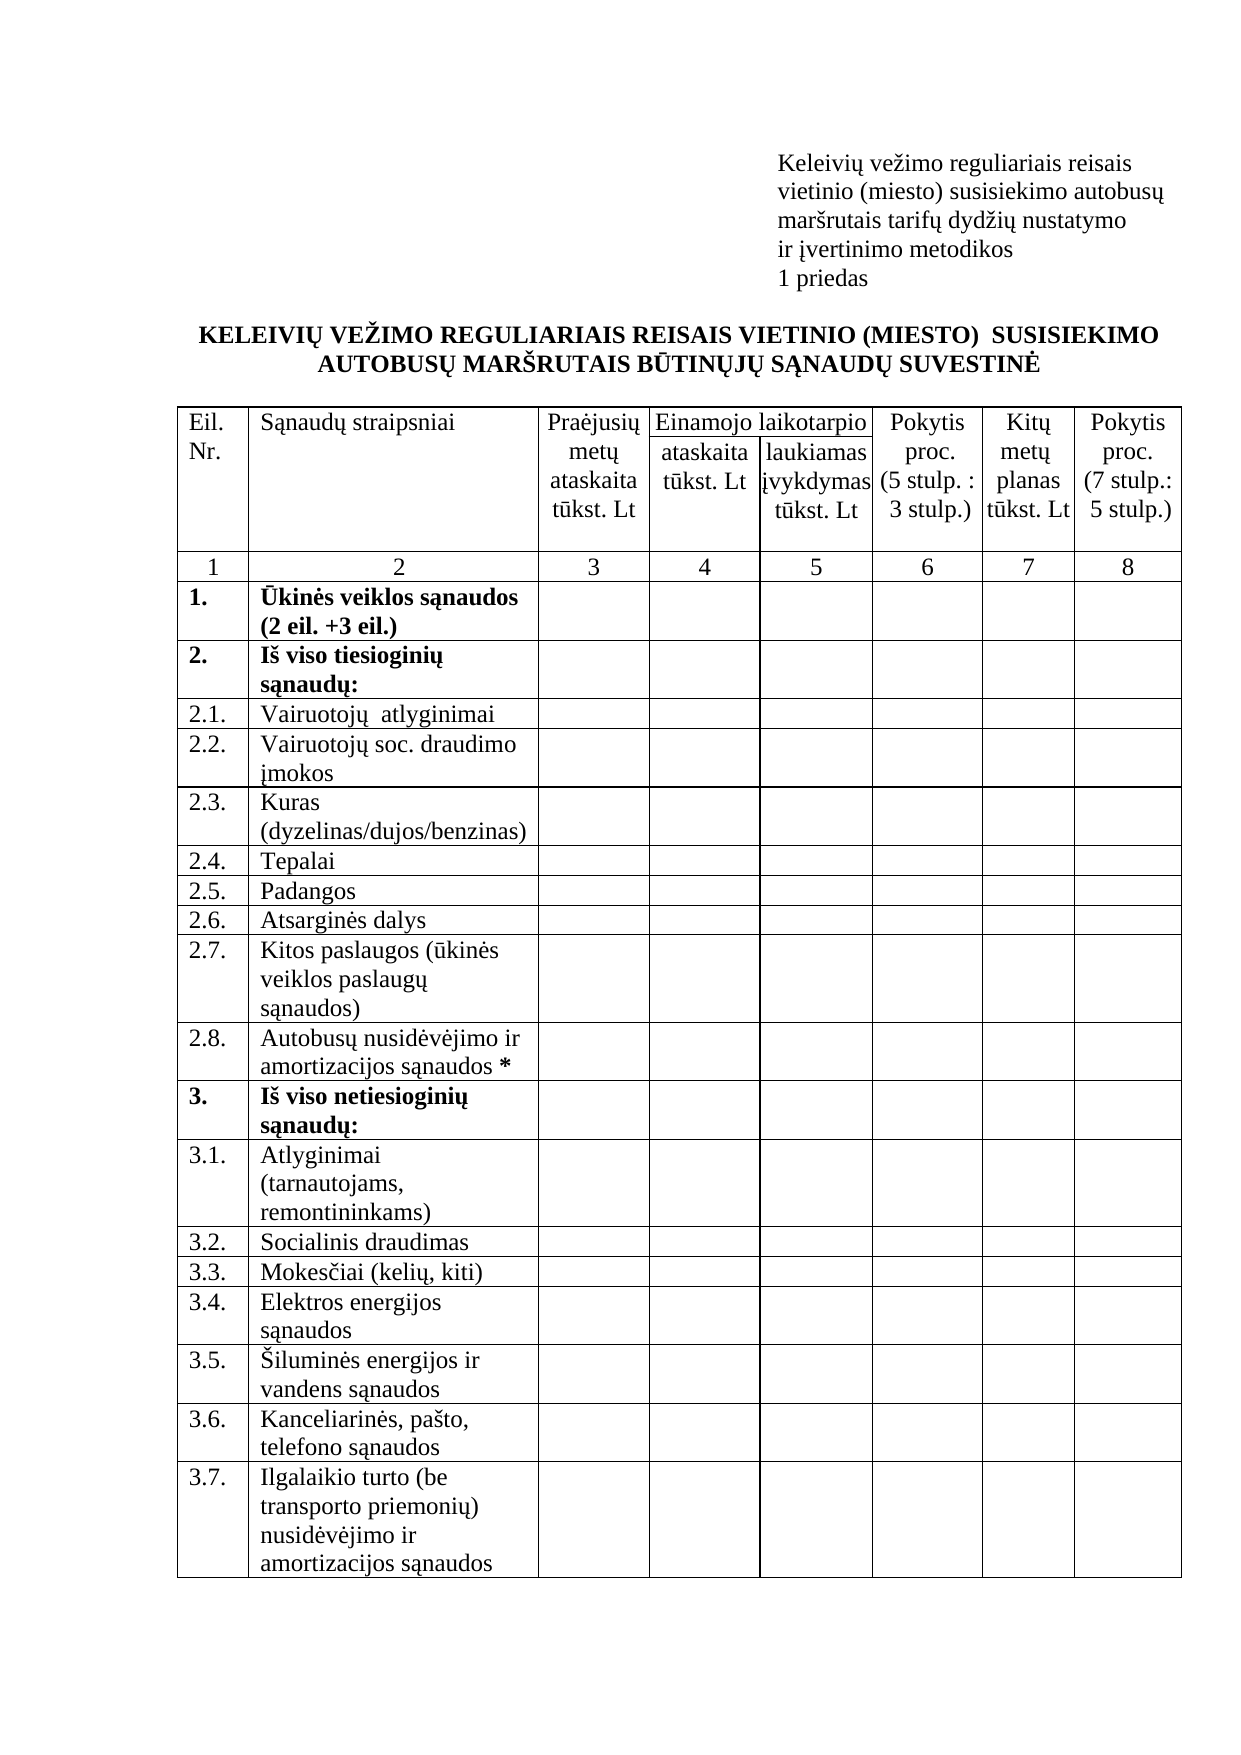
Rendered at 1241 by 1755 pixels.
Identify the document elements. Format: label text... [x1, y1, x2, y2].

table_cell 3.6. [178, 1404, 248, 1461]
table_cell laukiamas įvykdymas tūkst. Lt [761, 437, 872, 551]
table_cell [983, 1287, 1074, 1344]
table_cell [873, 582, 982, 639]
table_cell 2.6. [178, 906, 248, 934]
table_cell [873, 699, 982, 728]
table_cell [873, 1023, 982, 1080]
table_cell 3.4. [178, 1287, 248, 1344]
table_header Pokytis proc. (7 stulp.: 5 stulp.) [1075, 408, 1181, 551]
table_cell [873, 876, 982, 904]
table_header Kitų metų planas tūkst. Lt [983, 408, 1074, 551]
table_cell 1 [178, 552, 248, 581]
table_cell [983, 1257, 1074, 1286]
table_cell [650, 1404, 759, 1461]
table_cell [1075, 1227, 1181, 1256]
table_header Pokytis proc. (5 stulp. : 3 stulp.) [873, 408, 982, 551]
table_cell [761, 582, 872, 639]
table_cell [873, 906, 982, 934]
table_cell [761, 1257, 872, 1286]
table_cell Kitos paslaugos (ūkinės veiklos paslaugų sąnaudos) [249, 935, 538, 1022]
table_cell [1075, 1023, 1181, 1080]
table_cell [983, 1345, 1074, 1403]
table_cell [761, 935, 872, 1022]
table_cell 3 [539, 552, 649, 581]
table_cell [539, 1081, 649, 1139]
table_cell [539, 1257, 649, 1286]
table_cell 3.2. [178, 1227, 248, 1256]
table_cell [1075, 1462, 1181, 1577]
table_cell 2.7. [178, 935, 248, 1022]
table_cell [539, 582, 649, 639]
table_cell [650, 1462, 759, 1577]
table_cell 3.7. [178, 1462, 248, 1577]
table_cell [873, 935, 982, 1022]
table_cell Iš viso netiesioginių sąnaudų: [249, 1081, 538, 1139]
table_cell Padangos [249, 876, 538, 904]
table_cell [761, 876, 872, 904]
table_cell [1075, 699, 1181, 728]
table_cell 4 [650, 552, 759, 581]
table_cell [650, 876, 759, 904]
table_cell [761, 1462, 872, 1577]
text ir įvertinimo metodikos [777, 234, 1181, 263]
table_cell [761, 906, 872, 934]
table_cell ataskaita tūkst. Lt [650, 437, 759, 551]
text Keleivių vežimo reguliariais reisais [777, 148, 1181, 176]
table_cell 3.3. [178, 1257, 248, 1286]
table_cell [650, 1081, 759, 1139]
table_cell Tepalai [249, 846, 538, 875]
table_cell [761, 1345, 872, 1403]
table_cell [761, 1227, 872, 1256]
table_cell [983, 935, 1074, 1022]
table_cell 7 [983, 552, 1074, 581]
table_cell [983, 729, 1074, 786]
table_cell [539, 1227, 649, 1256]
table_cell [539, 935, 649, 1022]
table_cell [873, 729, 982, 786]
table_cell [650, 788, 759, 845]
table_cell [539, 1023, 649, 1080]
table_cell [873, 846, 982, 875]
table_cell 2.8. [178, 1023, 248, 1080]
table_cell [983, 846, 1074, 875]
table_cell [873, 641, 982, 698]
table_cell [539, 699, 649, 728]
table_cell [1075, 641, 1181, 698]
table_header Sąnaudų straipsniai [249, 408, 538, 551]
table_cell [1075, 582, 1181, 639]
table_cell [650, 906, 759, 934]
table_cell 2.5. [178, 876, 248, 904]
table_cell [650, 935, 759, 1022]
table_cell 2.4. [178, 846, 248, 875]
table_cell 1. [178, 582, 248, 639]
table_cell [983, 876, 1074, 904]
table_cell [873, 1345, 982, 1403]
table_cell [650, 1140, 759, 1226]
table_cell [1075, 729, 1181, 786]
table_cell [983, 699, 1074, 728]
table_cell [1075, 1081, 1181, 1139]
table_cell [1075, 1345, 1181, 1403]
table_cell Mokesčiai (kelių, kiti) [249, 1257, 538, 1286]
table_cell [761, 1140, 872, 1226]
table_cell [983, 1081, 1074, 1139]
table_cell [873, 1287, 982, 1344]
table_cell [761, 1404, 872, 1461]
table_cell [650, 729, 759, 786]
table_cell Šiluminės energijos ir vandens sąnaudos [249, 1345, 538, 1403]
table_cell [873, 1462, 982, 1577]
table_cell Iš viso tiesioginių sąnaudų: [249, 641, 538, 698]
table_cell [650, 1345, 759, 1403]
table_header Einamojo laikotarpio [650, 408, 872, 436]
table_cell [873, 1140, 982, 1226]
table_cell 5 [761, 552, 872, 581]
table_cell Vairuotojų soc. draudimo įmokos [249, 729, 538, 786]
table_cell Atsarginės dalys [249, 906, 538, 934]
table_cell 3. [178, 1081, 248, 1139]
table_cell [873, 1081, 982, 1139]
table_cell [1075, 876, 1181, 904]
table_cell 2.1. [178, 699, 248, 728]
table_cell [539, 1404, 649, 1461]
table_cell Autobusų nusidėvėjimo ir amortizacijos sąnaudos * [249, 1023, 538, 1080]
table_cell 2. [178, 641, 248, 698]
table_cell [1075, 788, 1181, 845]
table_cell [539, 1287, 649, 1344]
table_cell [983, 788, 1074, 845]
table_cell [761, 788, 872, 845]
table_cell [650, 641, 759, 698]
table_cell 3.5. [178, 1345, 248, 1403]
table_cell [983, 1404, 1074, 1461]
table_cell [539, 641, 649, 698]
table_header Praėjusių metų ataskaita tūkst. Lt [539, 408, 649, 551]
text maršrutais tarifų dydžių nustatymo [777, 205, 1181, 234]
table_cell 6 [873, 552, 982, 581]
table_cell 2.3. [178, 788, 248, 845]
text 1 priedas [777, 263, 1181, 291]
table_cell [983, 1023, 1074, 1080]
table_cell [761, 641, 872, 698]
table_cell Kanceliarinės, pašto, telefono sąnaudos [249, 1404, 538, 1461]
table_cell Socialinis draudimas [249, 1227, 538, 1256]
table_cell [761, 1287, 872, 1344]
table_cell [983, 906, 1074, 934]
table_cell [983, 1462, 1074, 1577]
table_cell [1075, 906, 1181, 934]
table_cell [873, 1227, 982, 1256]
table_cell [761, 1081, 872, 1139]
table_cell [983, 1227, 1074, 1256]
table_cell [761, 846, 872, 875]
table_cell [873, 788, 982, 845]
table_cell [983, 641, 1074, 698]
table_cell [650, 1287, 759, 1344]
text KELEIVIŲ VEŽIMO REGULIARIAIS REISAIS VIETINIO (MIESTO) SUSISIEKIMO AUTOBUSŲ MARŠRUTAIS BŪTINŲJŲ SĄNAUDŲ SUVESTINĖ [177, 320, 1181, 378]
table_cell [539, 1345, 649, 1403]
text vietinio (miesto) susisiekimo autobusų [777, 176, 1181, 205]
table_cell [873, 1257, 982, 1286]
table_cell [650, 1023, 759, 1080]
table_cell [539, 846, 649, 875]
table_cell [983, 582, 1074, 639]
table_cell [539, 1140, 649, 1226]
table_cell 8 [1075, 552, 1181, 581]
table_cell [650, 846, 759, 875]
table_cell [539, 876, 649, 904]
table_cell 2.2. [178, 729, 248, 786]
table_cell [873, 1404, 982, 1461]
table_cell [1075, 846, 1181, 875]
table_cell Ilgalaikio turto (be transporto priemonių) nusidėvėjimo ir amortizacijos sąnaudos [249, 1462, 538, 1577]
table_cell [539, 729, 649, 786]
table_cell [761, 729, 872, 786]
table_header Eil. Nr. [178, 408, 248, 551]
table_cell [1075, 1140, 1181, 1226]
table_cell [650, 699, 759, 728]
table_cell Elektros energijos sąnaudos [249, 1287, 538, 1344]
table_cell [539, 788, 649, 845]
table_cell Ūkinės veiklos sąnaudos (2 eil. +3 eil.) [249, 582, 538, 639]
table_cell [761, 1023, 872, 1080]
table_cell Vairuotojų atlyginimai [249, 699, 538, 728]
table_cell [539, 1462, 649, 1577]
table_cell [761, 699, 872, 728]
table_cell Kuras (dyzelinas/dujos/benzinas) [249, 788, 538, 845]
table_cell [650, 1227, 759, 1256]
table_cell [1075, 1257, 1181, 1286]
table_cell [983, 1140, 1074, 1226]
table_cell [1075, 1287, 1181, 1344]
table_cell [1075, 1404, 1181, 1461]
table_cell Atlyginimai (tarnautojams, remontininkams) [249, 1140, 538, 1226]
table_cell 2 [249, 552, 538, 581]
table_cell [539, 906, 649, 934]
table_cell [650, 582, 759, 639]
table_cell [650, 1257, 759, 1286]
table_cell [1075, 935, 1181, 1022]
table_cell 3.1. [178, 1140, 248, 1226]
